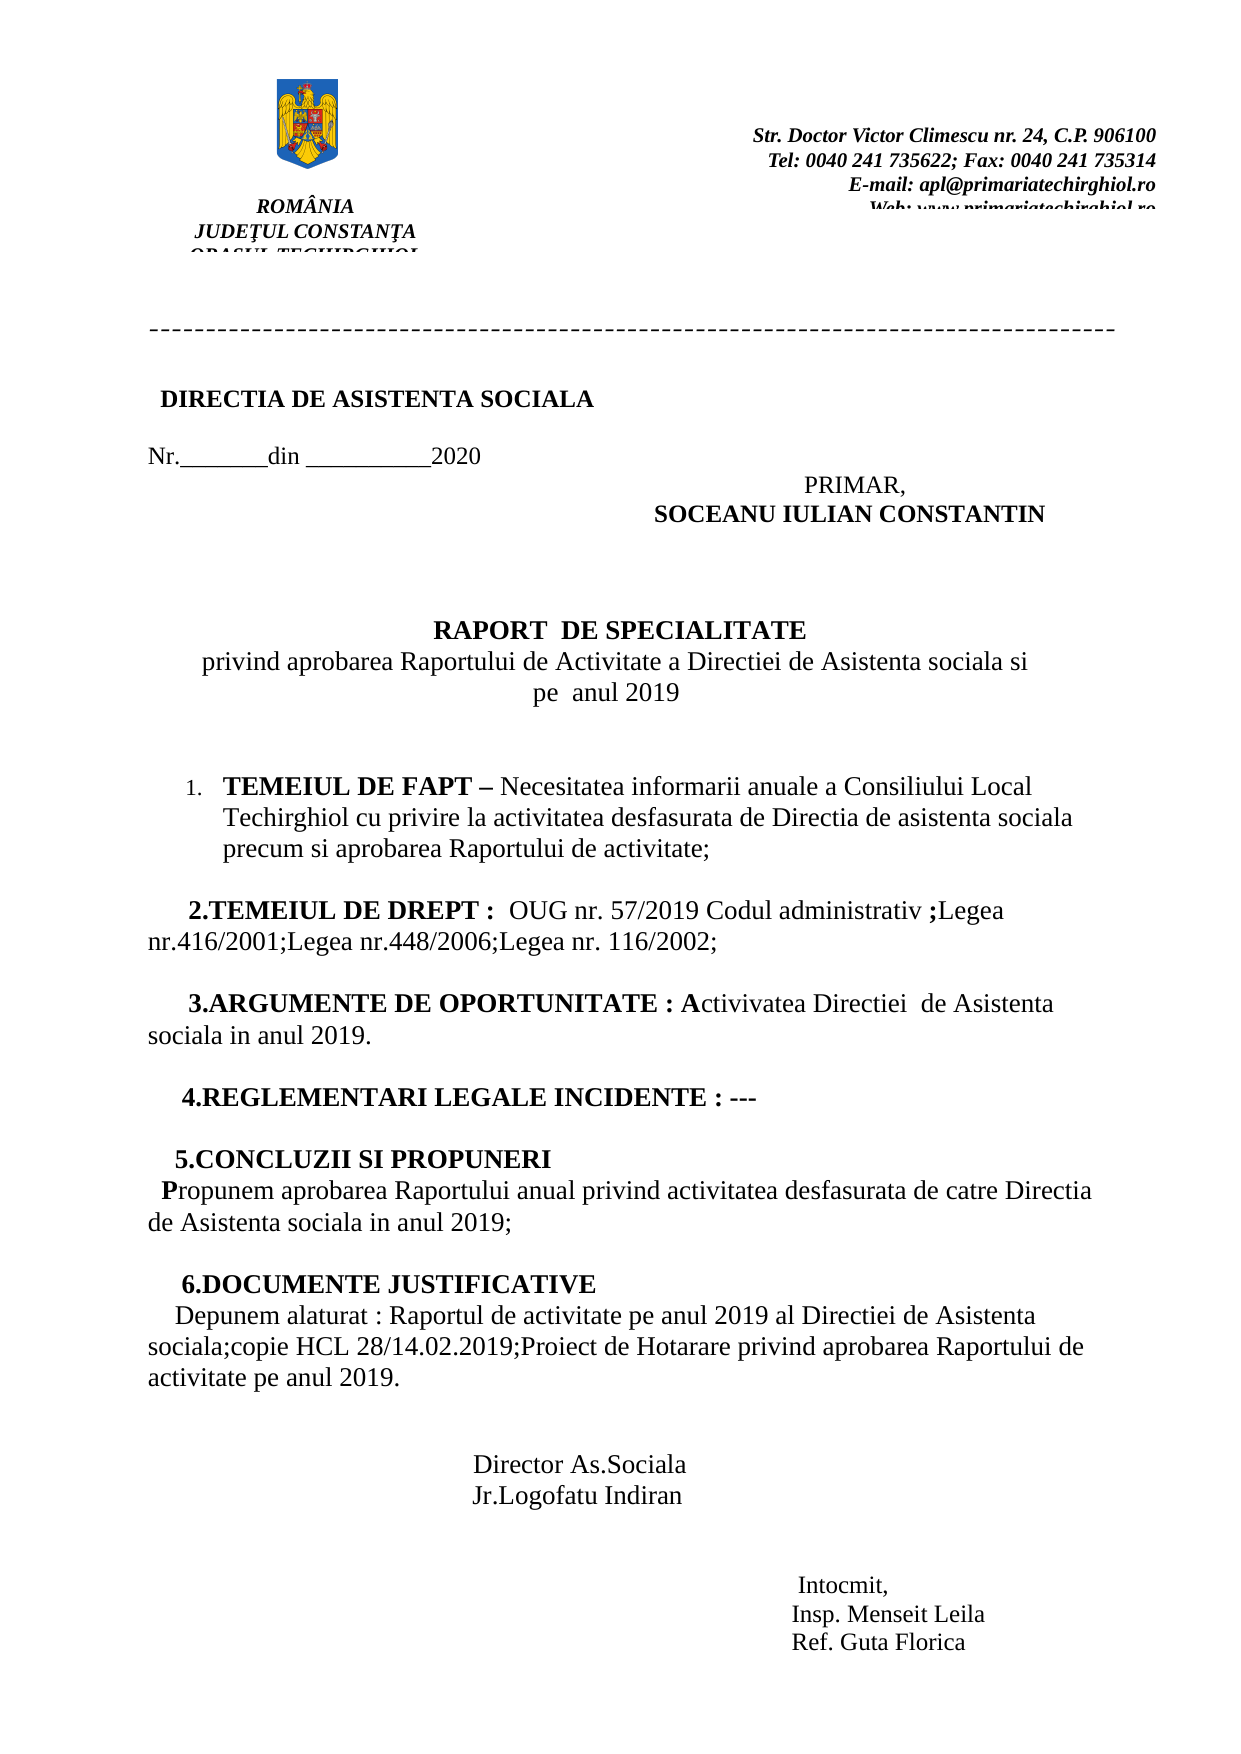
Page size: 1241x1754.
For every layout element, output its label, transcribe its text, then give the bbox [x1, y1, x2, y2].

text Insp. Menseit Leila [148, 1599, 1122, 1627]
text 4.REGLEMENTARI LEGALE INCIDENTE : --- [148, 1081, 1122, 1112]
text 2.TEMEIUL DE DREPT : OUG nr. 57/2019 Codul administrativ ;Legea nr.416/2001;Legea nr.448/2006;Legea nr. 116/2002; [148, 894, 1122, 956]
text 6.DOCUMENTE JUSTIFICATIVE [148, 1268, 1122, 1299]
text 5.CONCLUZII SI PROPUNERI [148, 1143, 1122, 1174]
text Nr._______din __________2020 [148, 441, 1122, 470]
text pe anul 2019 [148, 676, 1122, 707]
list TEMEIUL DE FAPT – Necesitatea informarii anuale a Consiliului Local Techirghiol cu privire la activitatea desfasurata de Directia de asistenta sociala precum si aprobarea Raportului de activitate; [185, 769, 1122, 863]
text RAPORT DE SPECIALITATE [148, 614, 1122, 645]
text DIRECTIA DE ASISTENTA SOCIALA [148, 384, 1122, 413]
text Ref. Guta Florica [148, 1627, 1182, 1656]
text Depunem alaturat : Raportul de activitate pe anul 2019 al Directiei de Asistenta sociala;copie HCL 28/14.02.2019;Proiect de Hotarare privind aprobarea Raportului de activitate pe anul 2019. [148, 1299, 1122, 1392]
text PRIMAR, [148, 470, 1122, 499]
text 3.ARGUMENTE DE OPORTUNITATE : Activivatea Directiei de Asistenta sociala in anul 2019. [148, 988, 1122, 1050]
text Propunem aprobarea Raportului anual privind activitatea desfasurata de catre Directia de Asistenta sociala in anul 2019; [148, 1174, 1122, 1237]
text Jr.Logofatu Indiran [148, 1479, 1122, 1510]
text Director As.Sociala [148, 1448, 1122, 1479]
text Intocmit, [148, 1570, 1122, 1599]
text privind aprobarea Raportului de Activitate a Directiei de Asistenta sociala si [148, 645, 1122, 676]
text SOCEANU IULIAN CONSTANTIN [148, 499, 1122, 528]
